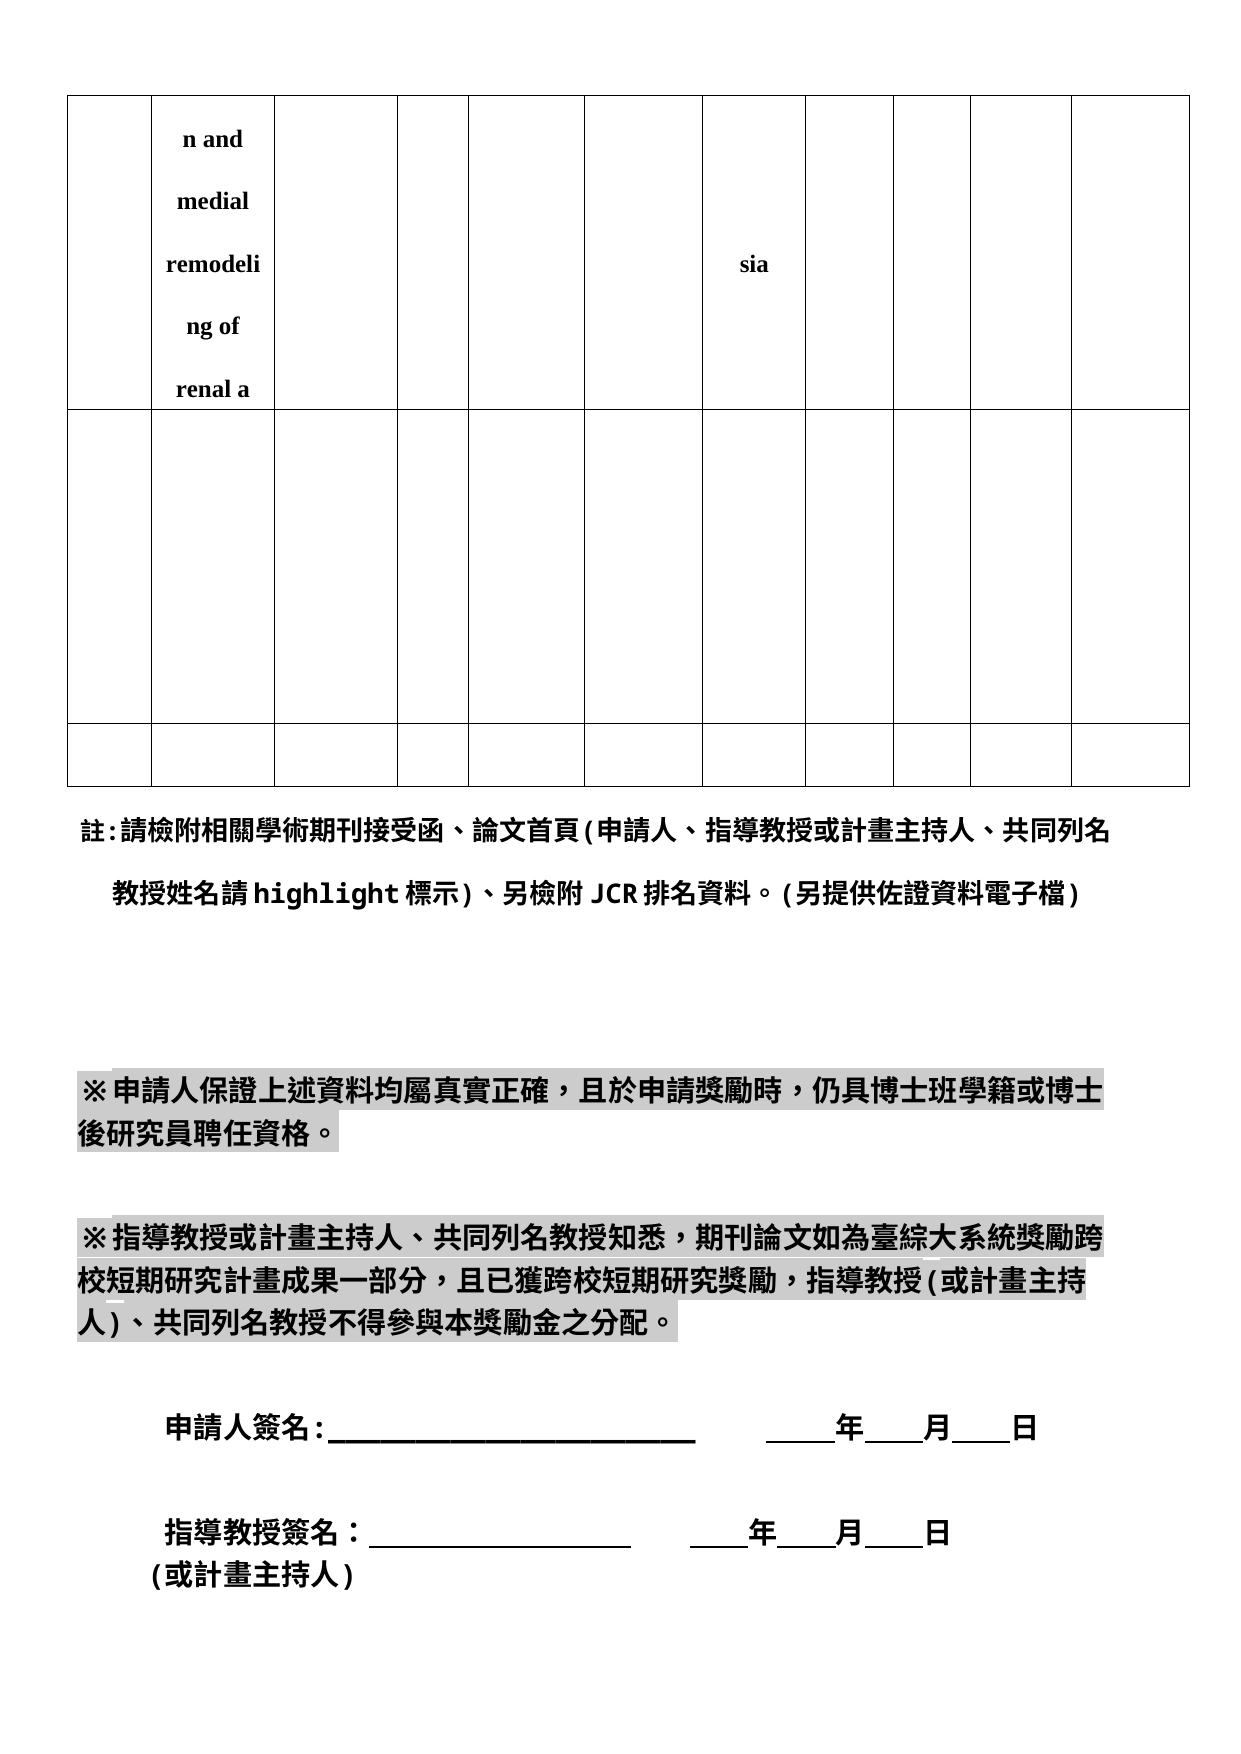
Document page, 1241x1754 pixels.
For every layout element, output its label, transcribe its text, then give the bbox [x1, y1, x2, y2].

text ※申請人保證上述資料均屬真實正確，且於申請獎勵時，仍具博士班學籍或博士後研究員聘任資格。 [77, 1068, 1128, 1152]
table_cell [68, 96, 151, 409]
table_cell [806, 410, 893, 722]
table_cell [469, 410, 584, 722]
table_cell [398, 96, 468, 409]
table_cell sia [703, 96, 805, 409]
table_cell n and medial remodeling of renal a [152, 96, 274, 409]
table_cell [703, 724, 805, 786]
table_cell [894, 96, 970, 409]
table_cell [703, 410, 805, 722]
table_cell [275, 96, 397, 409]
text 註:請檢附相關學術期刊接受函、論文首頁(申請人、指導教授或計畫主持人、共同列名教授姓名請highlight標示)、另檢附JCR排名資料。(另提供佐證資料電子檔) [80, 787, 1128, 912]
text 申請人簽名:_____________________ 年 月 日 [77, 1405, 1128, 1447]
table_cell [1072, 96, 1189, 409]
table_cell [469, 96, 584, 409]
table_cell [894, 410, 970, 722]
table_cell [585, 724, 702, 786]
table_cell [275, 410, 397, 722]
table_cell [806, 724, 893, 786]
table_cell [469, 724, 584, 786]
table_cell [275, 724, 397, 786]
table_cell [894, 724, 970, 786]
text 指導教授簽名： 年 月 日 [77, 1509, 1128, 1552]
table_cell [152, 724, 274, 786]
table_cell [971, 410, 1071, 722]
table_cell [398, 724, 468, 786]
table_cell [1072, 410, 1189, 722]
table_cell [971, 724, 1071, 786]
text (或計畫主持人) [77, 1552, 1128, 1594]
table_cell [68, 410, 151, 722]
table_cell [585, 96, 702, 409]
text ※指導教授或計畫主持人、共同列名教授知悉，期刊論文如為臺綜大系統獎勵跨校短期研究計畫成果一部分，且已獲跨校短期研究獎勵，指導教授(或計畫主持人)、共同列名教授不得參與本獎勵金之分配。 [77, 1215, 1128, 1342]
table_cell [1072, 724, 1189, 786]
table_cell [398, 410, 468, 722]
table_cell [585, 410, 702, 722]
table_cell [971, 96, 1071, 409]
table_cell [68, 724, 151, 786]
table_cell [152, 410, 274, 722]
table_cell [806, 96, 893, 409]
